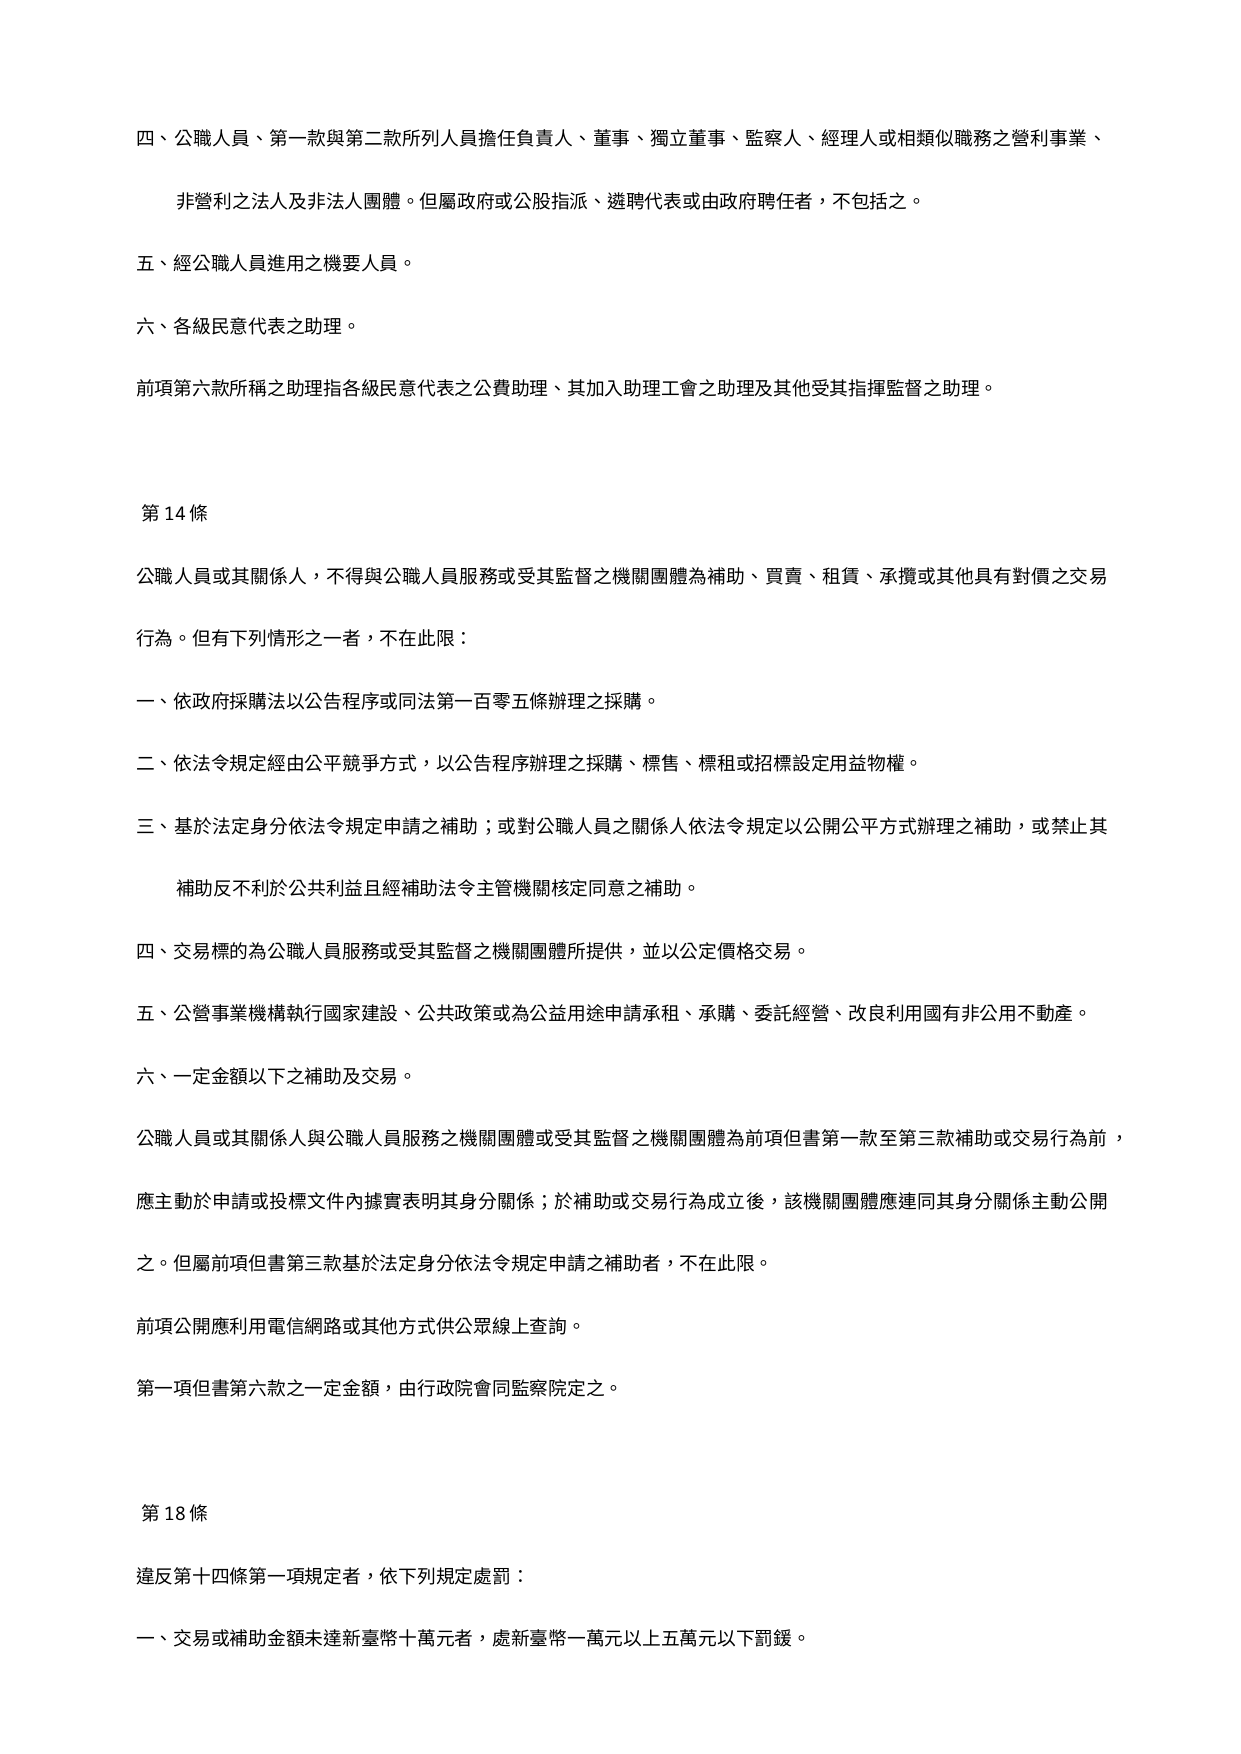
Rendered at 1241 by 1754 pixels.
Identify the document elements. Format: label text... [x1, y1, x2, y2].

text 第一項但書第六款之一定金額，由行政院會同監察院定之。 [136, 1346, 1110, 1408]
text 公職人員或其關係人，不得與公職人員服務或受其監督之機關團體為補助、買賣、租賃、承攬或其他具有對價之交易行為。但有下列情形之一者，不在此限： [136, 533, 1110, 658]
text 違反第十四條第一項規定者，依下列規定處罰： [136, 1533, 1110, 1596]
text 公職人員或其關係人與公職人員服務之機關團體或受其監督之機關團體為前項但書第一款至第三款補助或交易行為前，應主動於申請或投標文件內據實表明其身分關係；於補助或交易行為成立後，該機關團體應連同其身分關係主動公開之。但屬前項但書第三款基於法定身分依法令規定申請之補助者，不在此限。 [136, 1096, 1110, 1283]
text 前項公開應利用電信網路或其他方式供公眾線上查詢。 [136, 1283, 1110, 1346]
text 五、公營事業機構執行國家建設、公共政策或為公益用途申請承租、承購、委託經營、改良利用國有非公用不動產。 [136, 971, 1110, 1033]
text 一、交易或補助金額未達新臺幣十萬元者，處新臺幣一萬元以上五萬元以下罰鍰。 [136, 1596, 1110, 1658]
text 五、經公職人員進用之機要人員。 [136, 221, 1110, 283]
text 前項第六款所稱之助理指各級民意代表之公費助理、其加入助理工會之助理及其他受其指揮監督之助理。 [136, 346, 1110, 408]
text 四、公職人員、第一款與第二款所列人員擔任負責人、董事、獨立董事、監察人、經理人或相類似職務之營利事業、非營利之法人及非法人團體。但屬政府或公股指派、遴聘代表或由政府聘任者，不包括之。 [136, 96, 1110, 221]
text 六、各級民意代表之助理。 [136, 283, 1110, 346]
text 四、交易標的為公職人員服務或受其監督之機關團體所提供，並以公定價格交易。 [136, 908, 1110, 971]
text 第14條 [62, 471, 1204, 533]
text 一、依政府採購法以公告程序或同法第一百零五條辦理之採購。 [136, 658, 1110, 721]
text 三、基於法定身分依法令規定申請之補助；或對公職人員之關係人依法令規定以公開公平方式辦理之補助，或禁止其補助反不利於公共利益且經補助法令主管機關核定同意之補助。 [136, 783, 1110, 908]
text 二、依法令規定經由公平競爭方式，以公告程序辦理之採購、標售、標租或招標設定用益物權。 [136, 721, 1110, 783]
text 六、一定金額以下之補助及交易。 [136, 1033, 1110, 1096]
text 第18條 [62, 1471, 1204, 1533]
